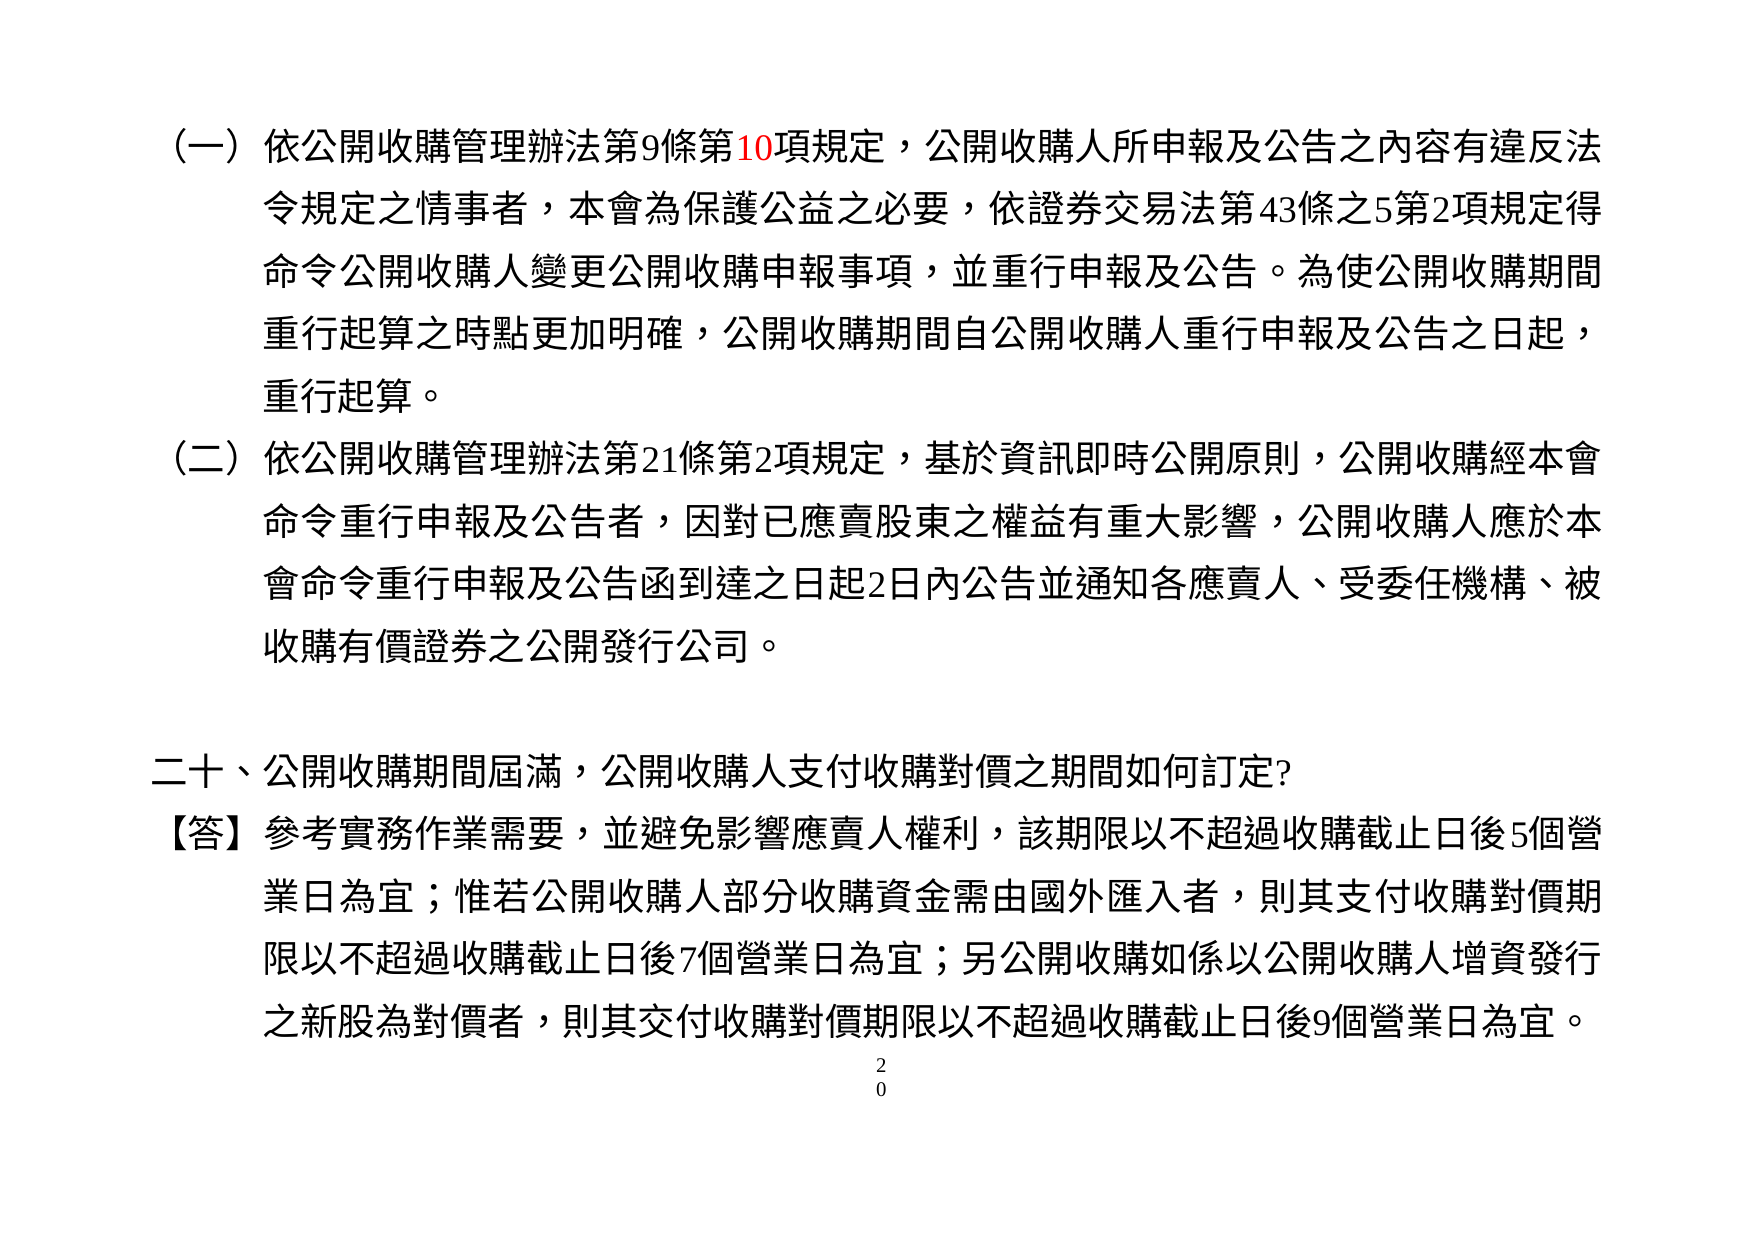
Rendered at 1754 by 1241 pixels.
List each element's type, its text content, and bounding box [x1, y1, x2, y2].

text 【答】參考實務作業需要，並避免影響應賣人權利，該期限以不超過收購截止日後5個營業日為宜；惟若公開收購人部分收購資金需由國外匯入者，則其支付收購對價期限以不超過收購截止日後7個營業日為宜；另公開收購如係以公開收購人增資發行之新股為對價者，則其交付收購對價期限以不超過收購截止日後9個營業日為宜。 [150, 789, 1604, 1039]
text （一）依公開收購管理辦法第9條第10項規定，公開收購人所申報及公告之內容有違反法令規定之情事者，本會為保護公益之必要，依證券交易法第43條之5第2項規定得命令公開收購人變更公開收購申報事項，並重行申報及公告。為使公開收購期間重行起算之時點更加明確，公開收購期間自公開收購人重行申報及公告之日起，重行起算。 [150, 102, 1604, 414]
text （二）依公開收購管理辦法第21條第2項規定，基於資訊即時公開原則，公開收購經本會命令重行申報及公告者，因對已應賣股東之權益有重大影響，公開收購人應於本會命令重行申報及公告函到達之日起2日內公告並通知各應賣人、受委任機構、被收購有價證券之公開發行公司。 [150, 414, 1604, 664]
text 二十、公開收購期間屆滿，公開收購人支付收購對價之期間如何訂定? [150, 727, 1604, 789]
